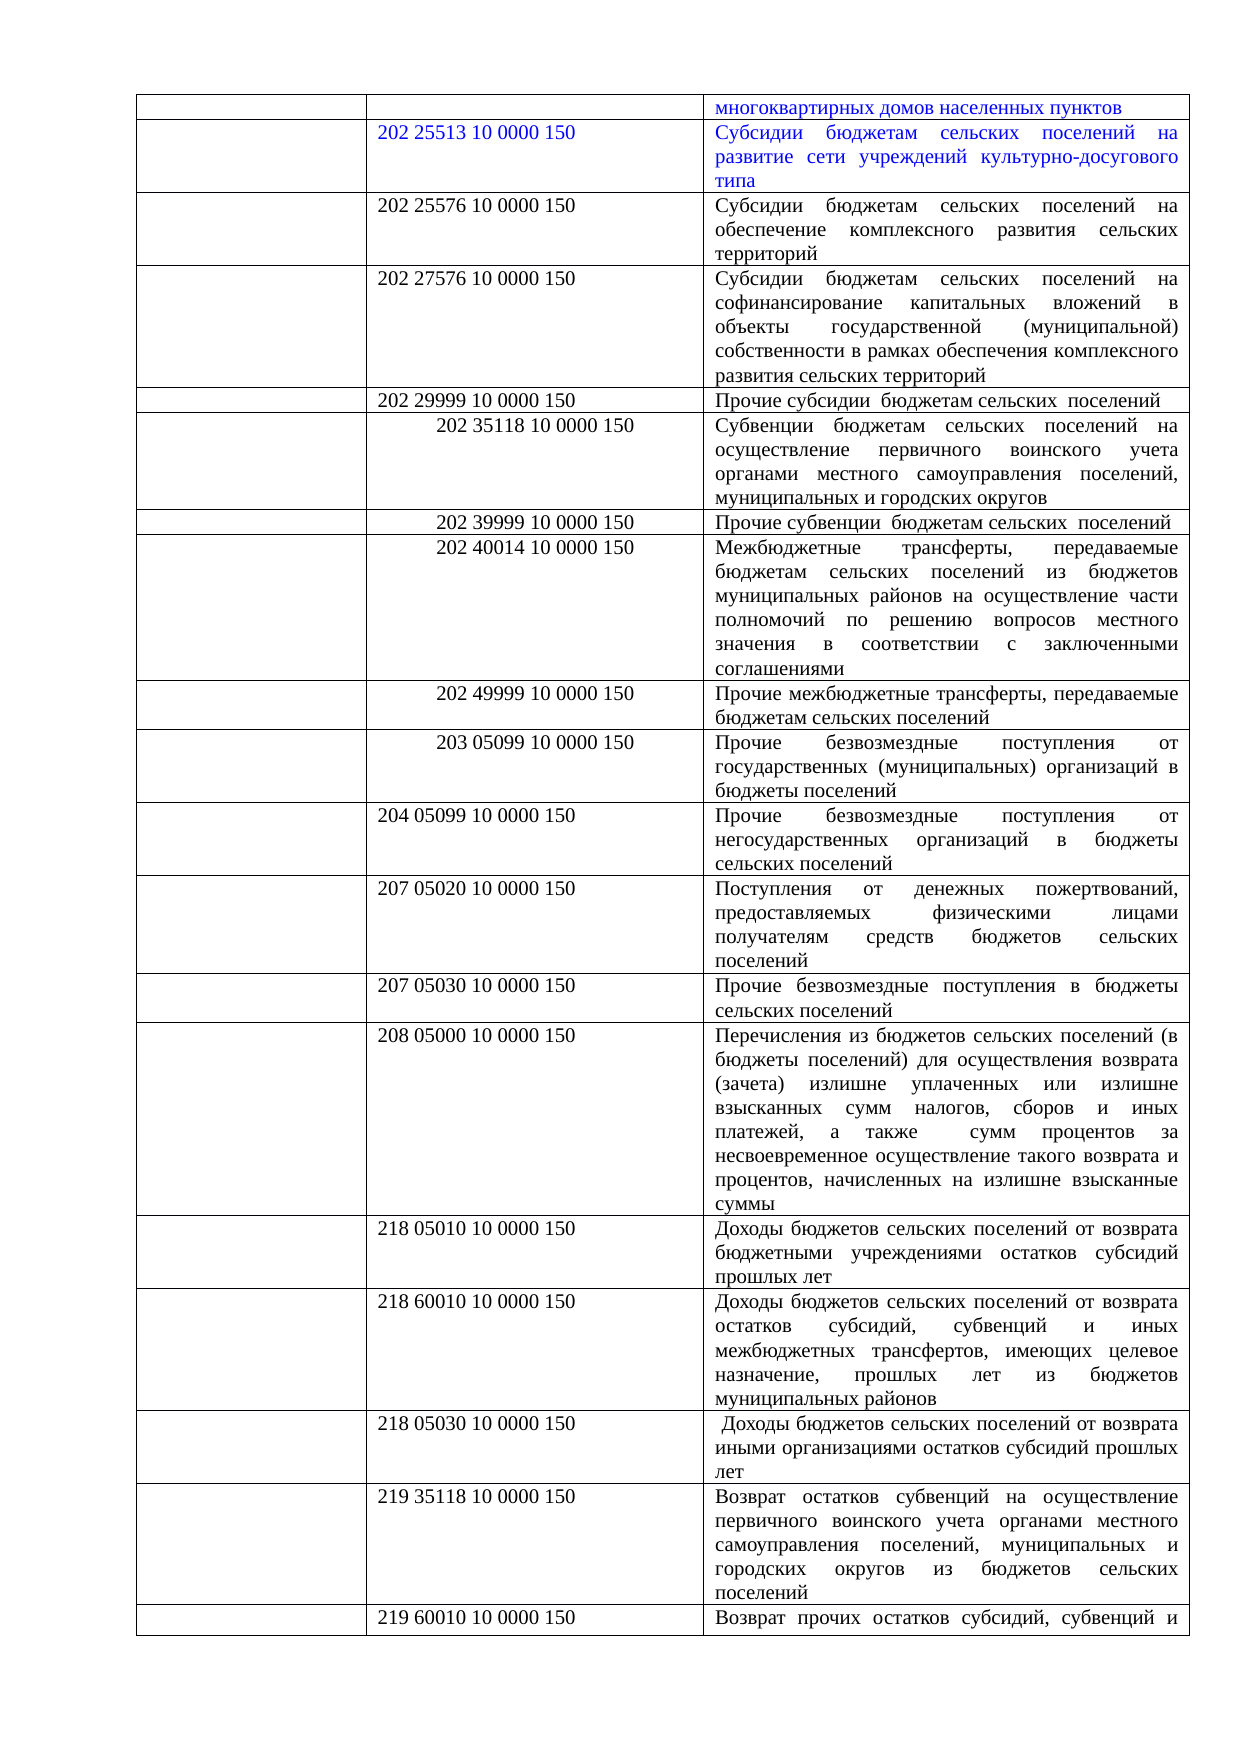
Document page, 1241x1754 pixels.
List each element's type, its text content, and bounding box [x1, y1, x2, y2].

table_cell [137, 193, 366, 265]
table_cell [137, 510, 366, 534]
table_cell 208 05000 10 0000 150 [367, 1023, 703, 1215]
table_cell 218 05030 10 0000 150 [367, 1411, 703, 1483]
table_cell Доходы бюджетов сельских поселений от возврата бюджетными учреждениями остатков субсидий прошлых лет [704, 1216, 1189, 1288]
table_cell 204 05099 10 0000 150 [367, 803, 703, 875]
table_cell Субсидии бюджетам сельских поселений на софинансирование капитальных вложений в объекты государственной (муниципальной) собственности в рамках обеспечения комплексного развития сельских территорий [704, 266, 1189, 387]
table_cell Субсидии бюджетам сельских поселений на обеспечение комплексного развития сельских территорий [704, 193, 1189, 265]
table_cell [137, 120, 366, 192]
table_cell Доходы бюджетов сельских поселений от возврата остатков субсидий, субвенций и иных межбюджетных трансфертов, имеющих целевое назначение, прошлых лет из бюджетов муниципальных районов [704, 1289, 1189, 1410]
table_cell Межбюджетные трансферты, передаваемые бюджетам сельских поселений из бюджетов муниципальных районов на осуществление части полномочий по решению вопросов местного значения в соответствии с заключенными соглашениями [704, 535, 1189, 679]
table_cell 202 39999 10 0000 150 [367, 510, 703, 534]
table_cell 202 25513 10 0000 150 [367, 120, 703, 192]
table_cell 202 29999 10 0000 150 [367, 388, 703, 412]
table_cell Доходы бюджетов сельских поселений от возврата иными организациями остатков субсидий прошлых лет [704, 1411, 1189, 1483]
table_cell [137, 1216, 366, 1288]
table_cell [137, 413, 366, 509]
table_cell 207 05020 10 0000 150 [367, 876, 703, 972]
table_cell [367, 95, 703, 119]
table_cell [137, 388, 366, 412]
table_cell Прочие безвозмездные поступления от негосударственных организаций в бюджеты сельских поселений [704, 803, 1189, 875]
table_cell [137, 1411, 366, 1483]
table_cell Прочие безвозмездные поступления в бюджеты сельских поселений [704, 974, 1189, 1022]
table_cell [137, 1484, 366, 1604]
table_cell 202 49999 10 0000 150 [367, 681, 703, 729]
table_cell Субвенции бюджетам сельских поселений на осуществление первичного воинского учета органами местного самоуправления поселений, муниципальных и городских округов [704, 413, 1189, 509]
table_cell 207 05030 10 0000 150 [367, 974, 703, 1022]
table_cell Возврат остатков субвенций на осуществление первичного воинского учета органами местного самоуправления поселений, муниципальных и городских округов из бюджетов сельских поселений [704, 1484, 1189, 1604]
table_cell 219 60010 10 0000 150 [367, 1605, 703, 1635]
table_cell 202 35118 10 0000 150 [367, 413, 703, 509]
table_cell Прочие субсидии бюджетам сельских поселений [704, 388, 1189, 412]
table_cell Прочие межбюджетные трансферты, передаваемые бюджетам сельских поселений [704, 681, 1189, 729]
table_cell [137, 1605, 366, 1635]
table_cell Возврат прочих остатков субсидий, субвенций и [704, 1605, 1189, 1635]
table_cell [137, 1023, 366, 1215]
table_cell 203 05099 10 0000 150 [367, 730, 703, 802]
table_cell Прочие безвозмездные поступления от государственных (муниципальных) организаций в бюджеты поселений [704, 730, 1189, 802]
table_cell [137, 535, 366, 679]
table_cell 202 40014 10 0000 150 [367, 535, 703, 679]
table_cell Субсидии бюджетам сельских поселений на развитие сети учреждений культурно-досугового типа [704, 120, 1189, 192]
table_cell 218 05010 10 0000 150 [367, 1216, 703, 1288]
table_cell Прочие субвенции бюджетам сельских поселений [704, 510, 1189, 534]
table_cell [137, 730, 366, 802]
table_cell Поступления от денежных пожертвований, предоставляемых физическими лицами получателям средств бюджетов сельских поселений [704, 876, 1189, 972]
table_cell 218 60010 10 0000 150 [367, 1289, 703, 1410]
table_cell [137, 95, 366, 119]
table_cell 219 35118 10 0000 150 [367, 1484, 703, 1604]
table_cell [137, 1289, 366, 1410]
table_cell [137, 681, 366, 729]
table_cell [137, 803, 366, 875]
table_cell [137, 974, 366, 1022]
table_cell многоквартирных домов населенных пунктов [704, 95, 1189, 119]
table_cell Перечисления из бюджетов сельских поселений (в бюджеты поселений) для осуществления возврата (зачета) излишне уплаченных или излишне взысканных сумм налогов, сборов и иных платежей, а также сумм процентов за несвоевременное осуществление такого возврата и процентов, начисленных на излишне взысканные суммы [704, 1023, 1189, 1215]
table_cell 202 25576 10 0000 150 [367, 193, 703, 265]
table_cell 202 27576 10 0000 150 [367, 266, 703, 387]
table_cell [137, 876, 366, 972]
table_cell [137, 266, 366, 387]
